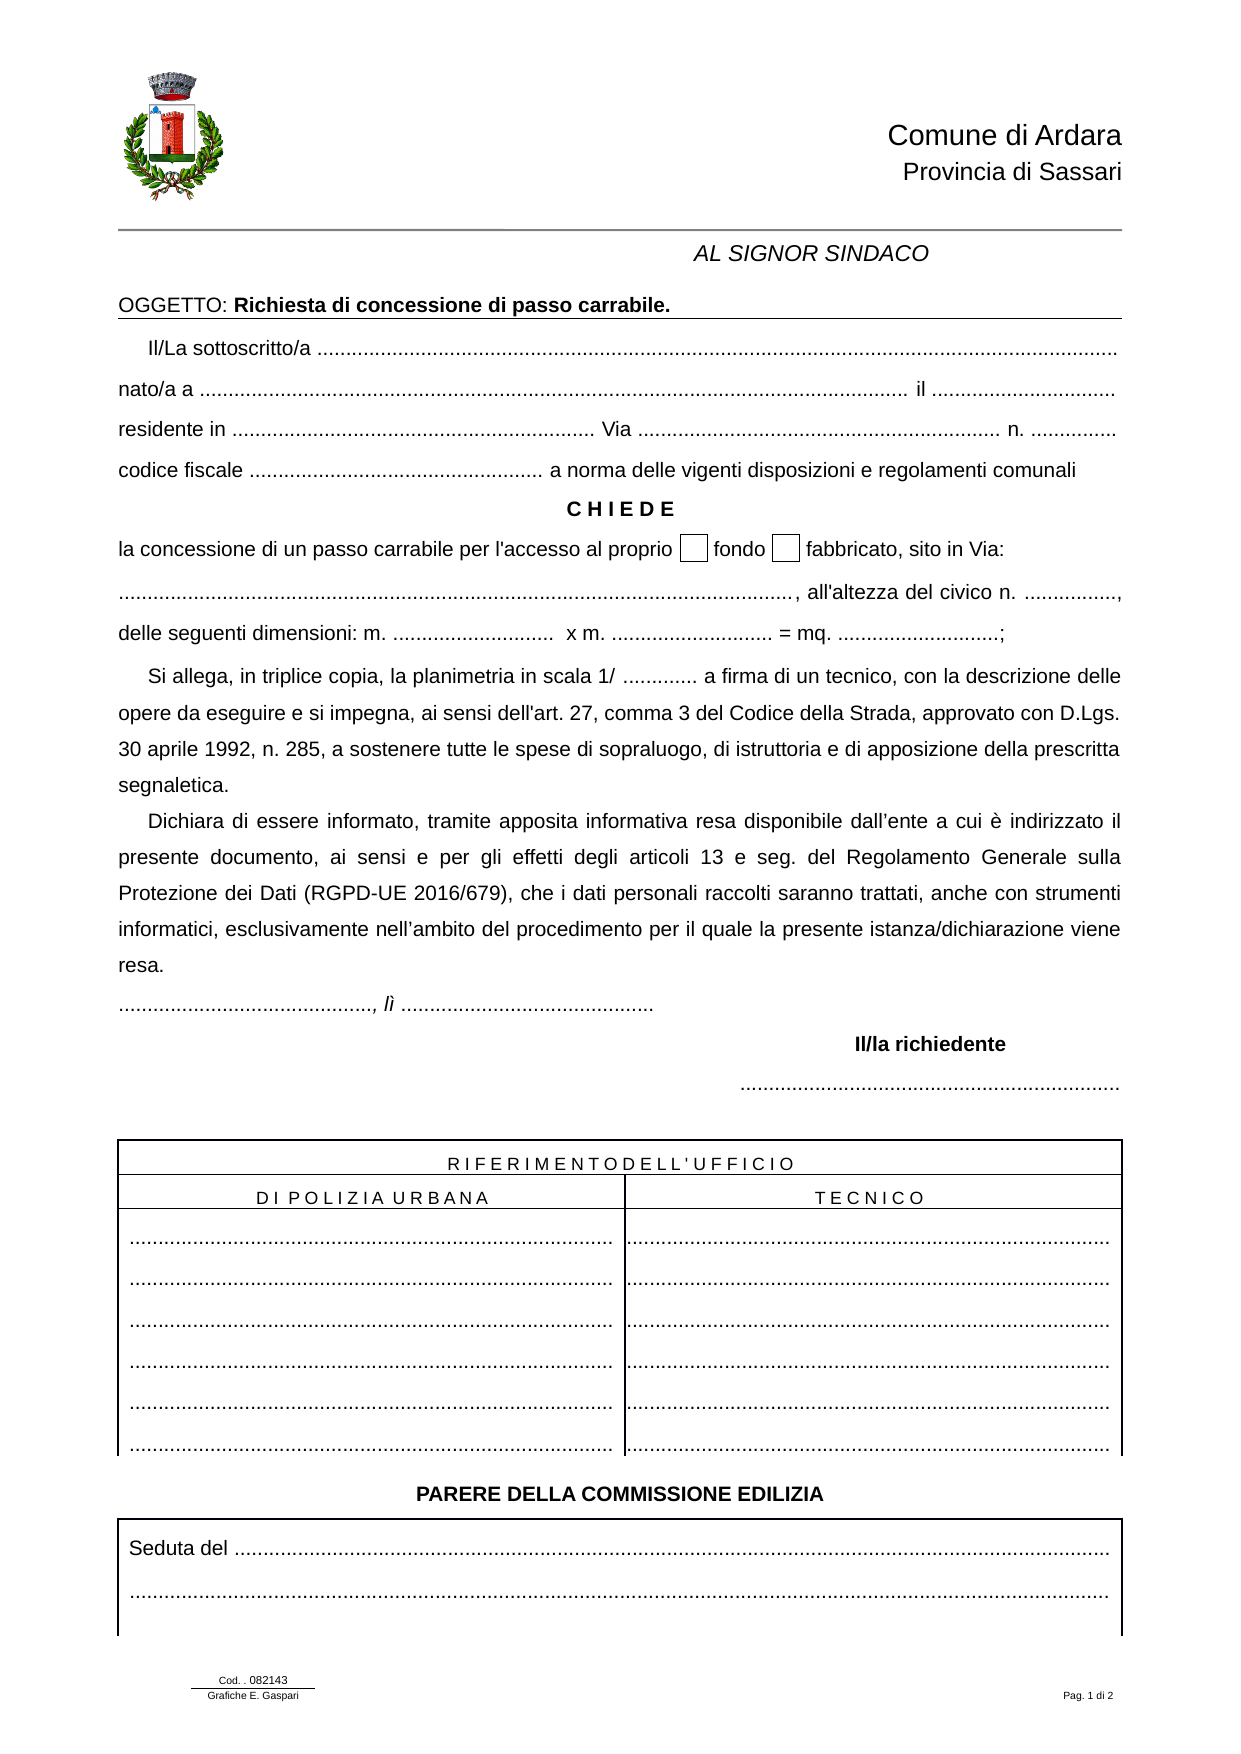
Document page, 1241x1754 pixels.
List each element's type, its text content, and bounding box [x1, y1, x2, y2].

table_header R I F E R I M E N T O D E L L ' U F F I C I O [119, 1141, 1121, 1174]
table_cell .................................................................................... [626, 1209, 1121, 1250]
picture [122, 72, 224, 203]
table_cell .................................................................................... [626, 1291, 1121, 1332]
text AL SIGNOR SINDACO [694, 240, 1122, 266]
text Si allega, in triplice copia, la planimetria in scala 1/ ............. a firma di un tecnico, con la descrizione delle opere da eseguire e si impegna, ai sensi dell'art. 27, comma 3 del Codice della Strada, approvato con D.Lgs. 30 aprile 1992, n. 285, a sostenere tutte le spese di sopraluogo, di istruttoria e di apposizione della prescritta segnaletica. [118, 660, 1122, 797]
text Il/La sottoscritto/a ........................................................................................................................................... nato/a a ........................................................................................................................... il ................................ residente in ............................................................... Via ............................................................... n. ............... codice fiscale ................................................... a norma delle vigenti disposizioni e regolamenti comunali [118, 332, 1122, 483]
table_cell .................................................................................... [626, 1374, 1121, 1415]
text Dichiara di essere informato, tramite apposita informativa resa disponibile dall’ente a cui è indirizzato il presente documento, ai sensi e per gli effetti degli articoli 13 e seg. del Regolamento Generale sulla Protezione dei Dati (RGPD-UE 2016/679), che i dati personali raccolti saranno trattati, anche con strumenti informatici, esclusivamente nell’ambito del procedimento per il quale la presente istanza/dichiarazione viene resa. [118, 809, 1122, 976]
table_cell .................................................................................... [119, 1209, 624, 1250]
subtitle C H I E D E [118, 497, 1122, 521]
table_header Seduta del ........................................................................................................................................................ .......................................................................................................................................................................... [119, 1520, 1121, 1636]
table_cell D I P O L I Z I A U R B A N A [119, 1175, 624, 1208]
table_cell .................................................................................... [119, 1291, 624, 1332]
text Provincia di Sassari [224, 157, 1122, 185]
text ............................................, lì ............................................ [118, 988, 1122, 1017]
subtitle PARERE DELLA COMMISSIONE EDILIZIA [118, 1481, 1122, 1505]
table_cell .................................................................................... [119, 1415, 624, 1456]
text .................................................................. [738, 1067, 1122, 1096]
table_cell .................................................................................... [626, 1250, 1121, 1291]
text ....................................................................................................................., all'altezza del civico n. ................, delle seguenti dimensioni: m. ............................ x m. ............................ = mq. ............................; [118, 576, 1122, 646]
table_cell .................................................................................... [626, 1333, 1121, 1374]
text Il/la richiedente [738, 1032, 1122, 1056]
table_cell .................................................................................... [119, 1374, 624, 1415]
table_cell .................................................................................... [119, 1250, 624, 1291]
table_cell .................................................................................... [119, 1333, 624, 1374]
text Comune di Ardara [224, 118, 1122, 152]
text la concessione di un passo carrabile per l'accesso al proprio fondo fabbricato, sito in Via: [118, 533, 1122, 562]
table_cell .................................................................................... [626, 1415, 1121, 1456]
table_cell T E C N I C O [626, 1175, 1121, 1208]
text OGGETTO: Richiesta di concessione di passo carrabile. [118, 292, 1122, 318]
